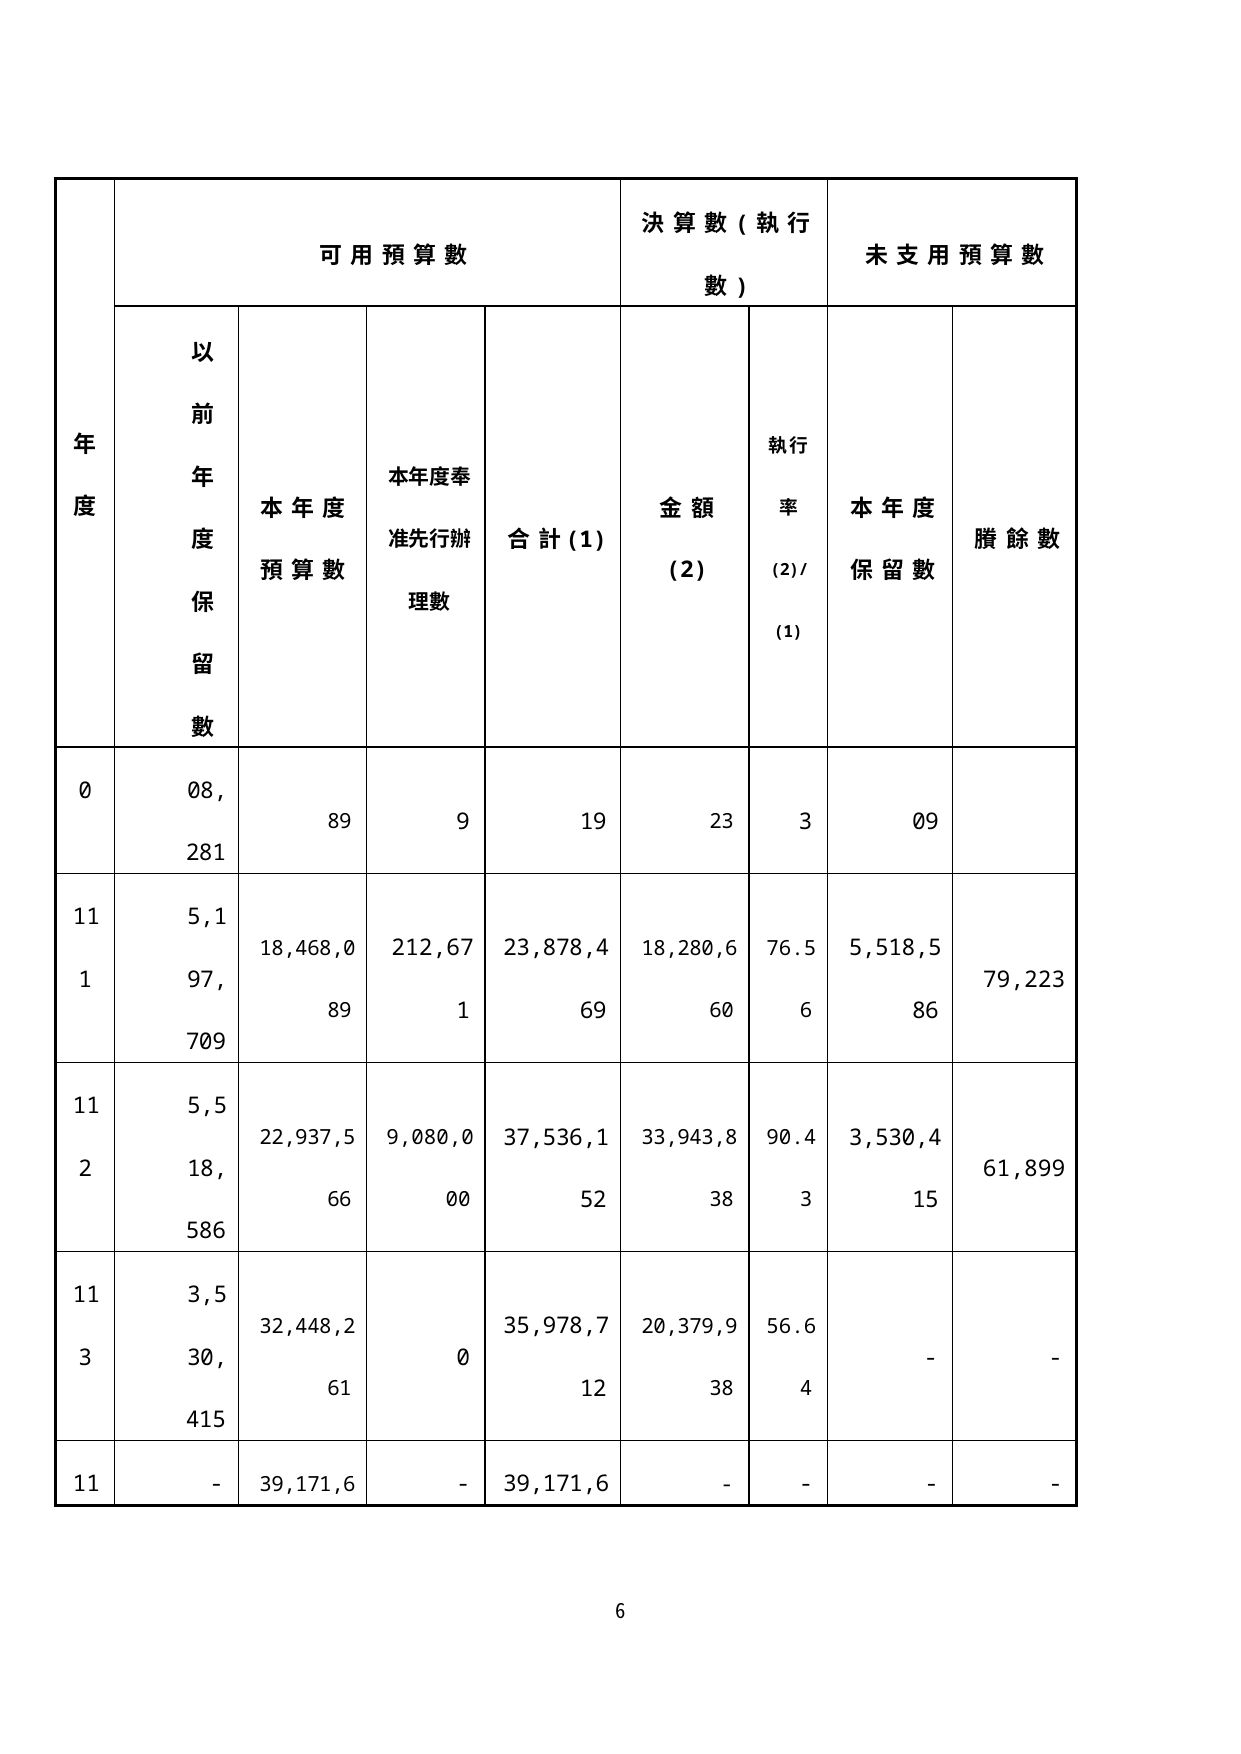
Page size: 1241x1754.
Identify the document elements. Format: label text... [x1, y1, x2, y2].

table_cell 79,223 [953, 874, 1075, 1062]
table_cell 本年度奉准先行辦理數 [367, 307, 484, 746]
table_cell 08,281 [115, 748, 238, 872]
table_cell - [953, 1441, 1075, 1504]
table_cell 金額(2) [621, 307, 748, 746]
table_cell 39,171,6 [239, 1441, 366, 1504]
table_header 決算數(執行數) [621, 180, 827, 305]
table_cell 61,899 [953, 1063, 1075, 1251]
table_cell 23 [621, 748, 748, 872]
table_cell - [621, 1441, 748, 1504]
table_cell - [115, 1441, 238, 1504]
table_cell 20,379,938 [621, 1252, 748, 1440]
table_cell 3,530,415 [115, 1252, 238, 1440]
table_cell 11 [57, 1441, 114, 1504]
table_cell 賸餘數 [953, 307, 1075, 746]
table_cell - [750, 1441, 827, 1504]
table_cell 113 [57, 1252, 114, 1440]
table_cell 5,518,586 [115, 1063, 238, 1251]
table_cell 89 [239, 748, 366, 872]
table_cell 18,280,660 [621, 874, 748, 1062]
table_cell 33,943,838 [621, 1063, 748, 1251]
table_cell 112 [57, 1063, 114, 1251]
table_cell 0 [367, 1252, 484, 1440]
table_cell - [367, 1441, 484, 1504]
table_cell 39,171,6 [486, 1441, 620, 1504]
table_cell 9 [367, 748, 484, 872]
table_header 未支用預算數 [828, 180, 1075, 305]
table_cell 22,937,566 [239, 1063, 366, 1251]
table_cell - [953, 1252, 1075, 1440]
table_cell 35,978,712 [486, 1252, 620, 1440]
table_cell 19 [486, 748, 620, 872]
table_cell 32,448,261 [239, 1252, 366, 1440]
table_cell 23,878,469 [486, 874, 620, 1062]
table_cell 56.64 [750, 1252, 827, 1440]
table_cell 09 [828, 748, 952, 872]
table_cell 本年度 保留數 [828, 307, 952, 746]
table_header 年度 [57, 180, 114, 746]
table_cell 3 [750, 748, 827, 872]
table_cell - [828, 1441, 952, 1504]
table_cell 5,518,586 [828, 874, 952, 1062]
table_cell 76.56 [750, 874, 827, 1062]
table_cell [953, 748, 1075, 872]
table_cell 3,530,415 [828, 1063, 952, 1251]
table_cell 執行率(2)/(1) [750, 307, 827, 746]
table_cell - [828, 1252, 952, 1440]
table_cell 0 [57, 748, 114, 872]
table_header 可用預算數 [115, 180, 620, 305]
table_cell 本年度 預算數 [239, 307, 366, 746]
table_cell 212,671 [367, 874, 484, 1062]
table_cell 5,197,709 [115, 874, 238, 1062]
table_cell 9,080,000 [367, 1063, 484, 1251]
table_cell 合計(1) [486, 307, 620, 746]
table_cell 以前年度保 留 數 [115, 307, 238, 746]
table_cell 18,468,089 [239, 874, 366, 1062]
table_cell 37,536,152 [486, 1063, 620, 1251]
table_cell 90.43 [750, 1063, 827, 1251]
table_cell 111 [57, 874, 114, 1062]
